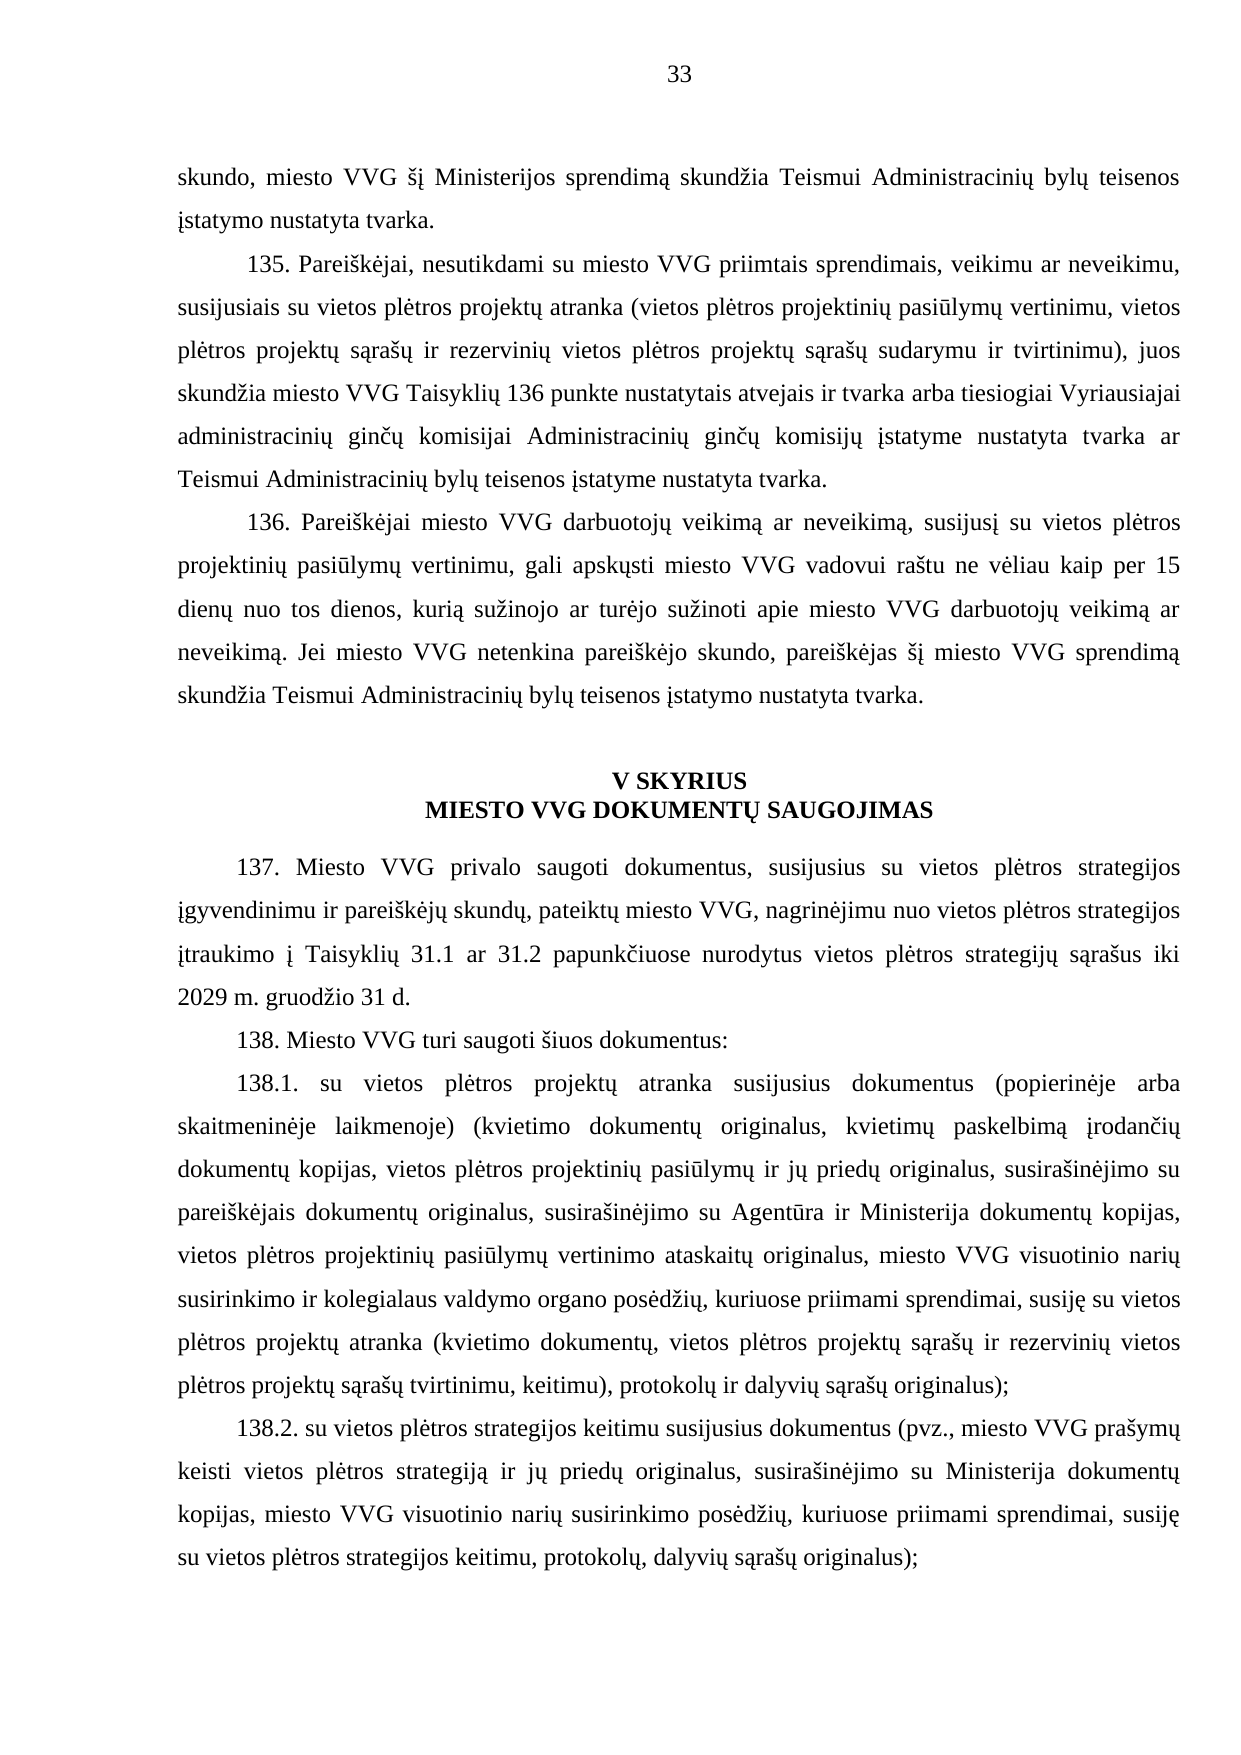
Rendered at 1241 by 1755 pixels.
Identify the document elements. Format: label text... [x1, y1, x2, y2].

text 138. Miesto VVG turi saugoti šiuos dokumentus: [177, 1025, 1181, 1054]
text 137. Miesto VVG privalo saugoti dokumentus, susijusius su vietos plėtros strategijos įgyvendinimu ir pareiškėjų skundų, pateiktų miesto VVG, nagrinėjimu nuo vietos plėtros strategijos įtraukimo į Taisyklių 31.1 ar 31.2 papunkčiuose nurodytus vietos plėtros strategijų sąrašus iki 2029 m. gruodžio 31 d. [177, 852, 1181, 1011]
text MIESTO VVG DOKUMENTŲ SAUGOJIMAS [177, 795, 1181, 824]
text 136. Pareiškėjai miesto VVG darbuotojų veikimą ar neveikimą, susijusį su vietos plėtros projektinių pasiūlymų vertinimu, gali apskųsti miesto VVG vadovui raštu ne vėliau kaip per 15 dienų nuo tos dienos, kurią sužinojo ar turėjo sužinoti apie miesto VVG darbuotojų veikimą ar neveikimą. Jei miesto VVG netenkina pareiškėjo skundo, pareiškėjas šį miesto VVG sprendimą skundžia Teismui Administracinių bylų teisenos įstatymo nustatyta tvarka. [177, 507, 1181, 709]
text V SKYRIUS [177, 766, 1181, 795]
text 138.2. su vietos plėtros strategijos keitimu susijusius dokumentus (pvz., miesto VVG prašymų keisti vietos plėtros strategiją ir jų priedų originalus, susirašinėjimo su Ministerija dokumentų kopijas, miesto VVG visuotinio narių susirinkimo posėdžių, kuriuose priimami sprendimai, susiję su vietos plėtros strategijos keitimu, protokolų, dalyvių sąrašų originalus); [177, 1413, 1181, 1571]
text skundo, miesto VVG šį Ministerijos sprendimą skundžia Teismui Administracinių bylų teisenos įstatymo nustatyta tvarka. [177, 162, 1181, 234]
text 135. Pareiškėjai, nesutikdami su miesto VVG priimtais sprendimais, veikimu ar neveikimu, susijusiais su vietos plėtros projektų atranka (vietos plėtros projektinių pasiūlymų vertinimu, vietos plėtros projektų sąrašų ir rezervinių vietos plėtros projektų sąrašų sudarymu ir tvirtinimu), juos skundžia miesto VVG Taisyklių 136 punkte nustatytais atvejais ir tvarka arba tiesiogiai Vyriausiajai administracinių ginčų komisijai Administracinių ginčų komisijų įstatyme nustatyta tvarka ar Teismui Administracinių bylų teisenos įstatyme nustatyta tvarka. [177, 249, 1181, 493]
text 138.1. su vietos plėtros projektų atranka susijusius dokumentus (popierinėje arba skaitmeninėje laikmenoje) (kvietimo dokumentų originalus, kvietimų paskelbimą įrodančių dokumentų kopijas, vietos plėtros projektinių pasiūlymų ir jų priedų originalus, susirašinėjimo su pareiškėjais dokumentų originalus, susirašinėjimo su Agentūra ir Ministerija dokumentų kopijas, vietos plėtros projektinių pasiūlymų vertinimo ataskaitų originalus, miesto VVG visuotinio narių susirinkimo ir kolegialaus valdymo organo posėdžių, kuriuose priimami sprendimai, susiję su vietos plėtros projektų atranka (kvietimo dokumentų, vietos plėtros projektų sąrašų ir rezervinių vietos plėtros projektų sąrašų tvirtinimu, keitimu), protokolų ir dalyvių sąrašų originalus); [177, 1068, 1181, 1399]
